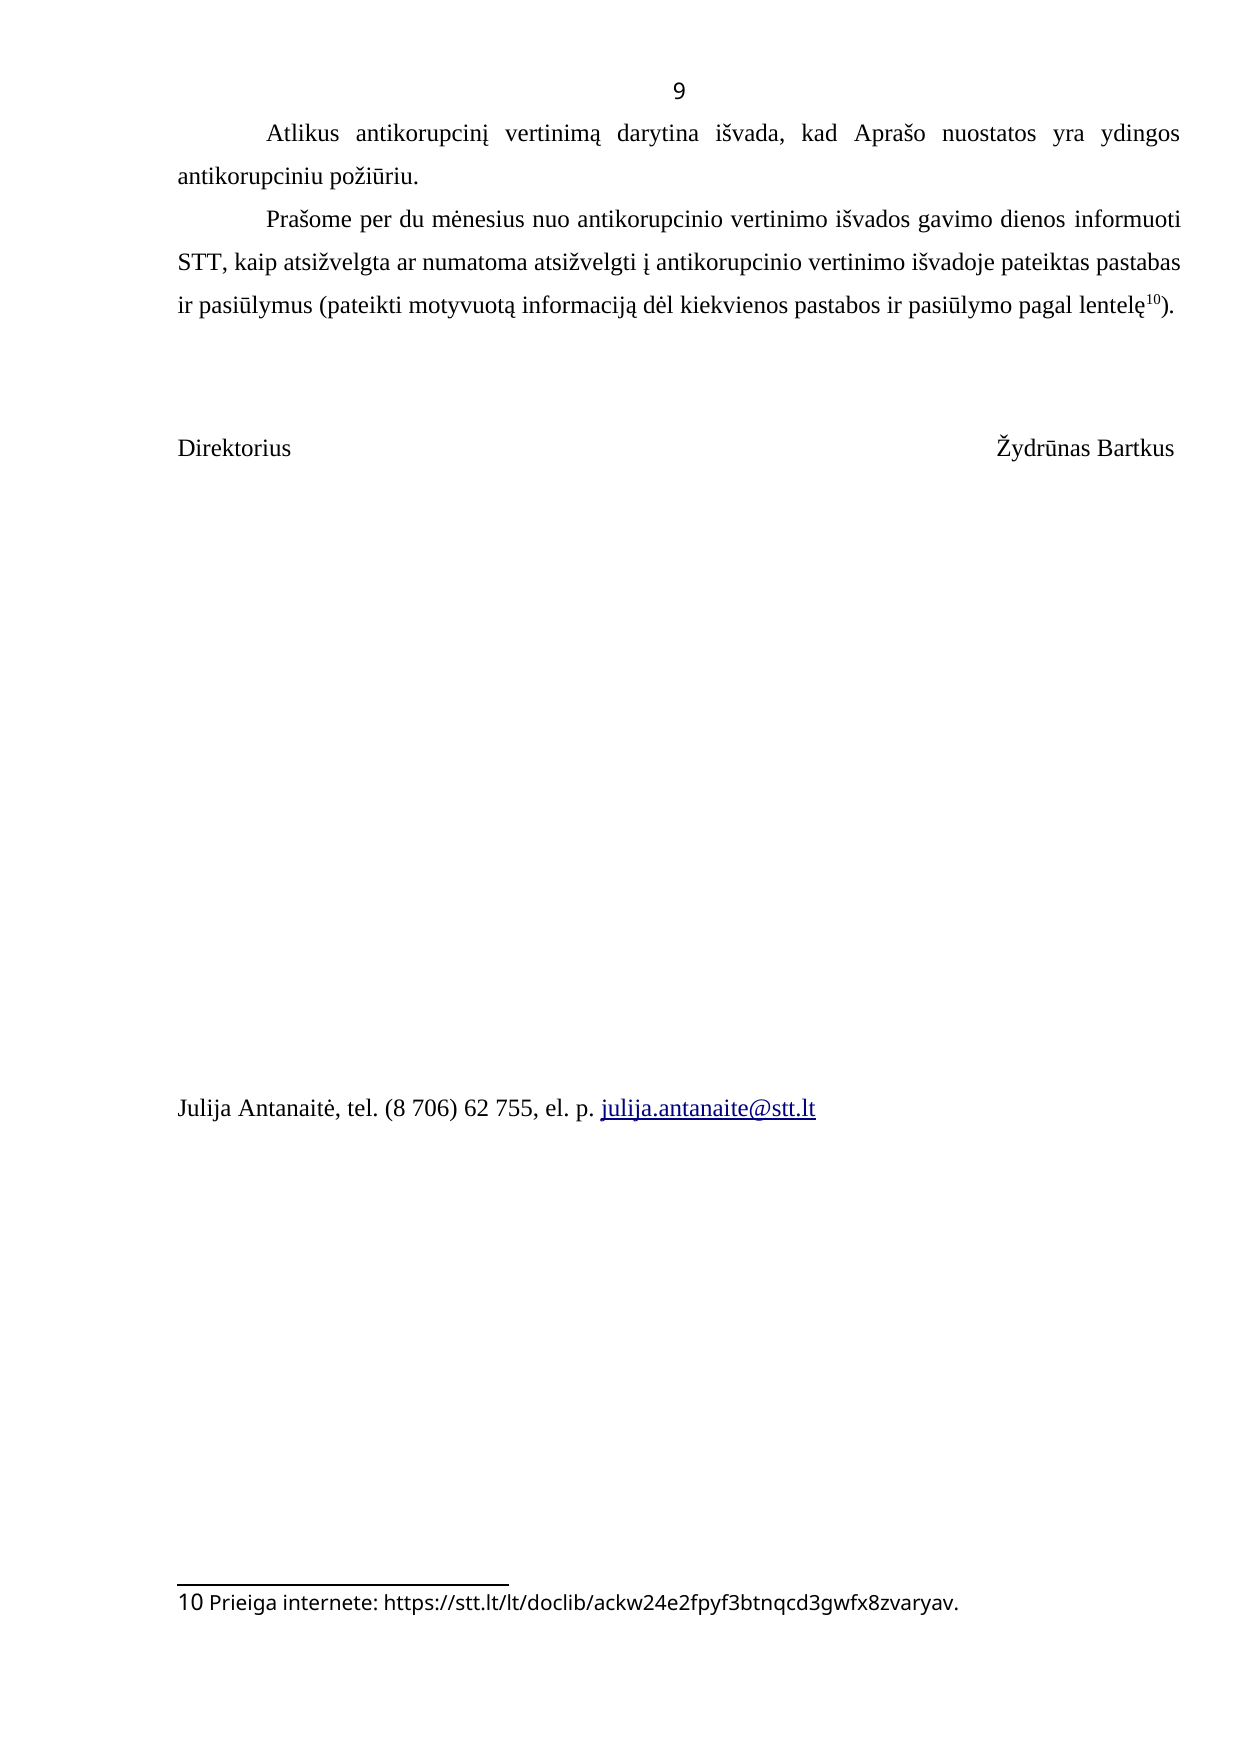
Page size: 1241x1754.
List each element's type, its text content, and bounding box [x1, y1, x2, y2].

list Direktorius Žydrūnas Bartkus [177, 420, 1181, 466]
list Atlikus antikorupcinį vertinimą darytina išvada, kad Aprašo nuostatos yra ydingos antikorupciniu požiūriu. [177, 118, 1181, 190]
text Julija Antanaitė, tel. (8 706) 62 755, el. p. julija.antanaite@stt.lt [177, 1093, 1181, 1122]
text Prieiga internete: https://stt.lt/lt/doclib/ackw24e2fpyf3btnqcd3gwfx8zvaryav. [177, 1586, 1181, 1617]
text Prašome per du mėnesius nuo antikorupcinio vertinimo išvados gavimo dienos informuoti STT, kaip atsižvelgta ar numatoma atsižvelgti į antikorupcinio vertinimo išvadoje pateiktas pastabas ir pasiūlymus (pateikti motyvuotą informaciją dėl kiekvienos pastabos ir pasiūlymo pagal lentelę). [177, 204, 1181, 319]
